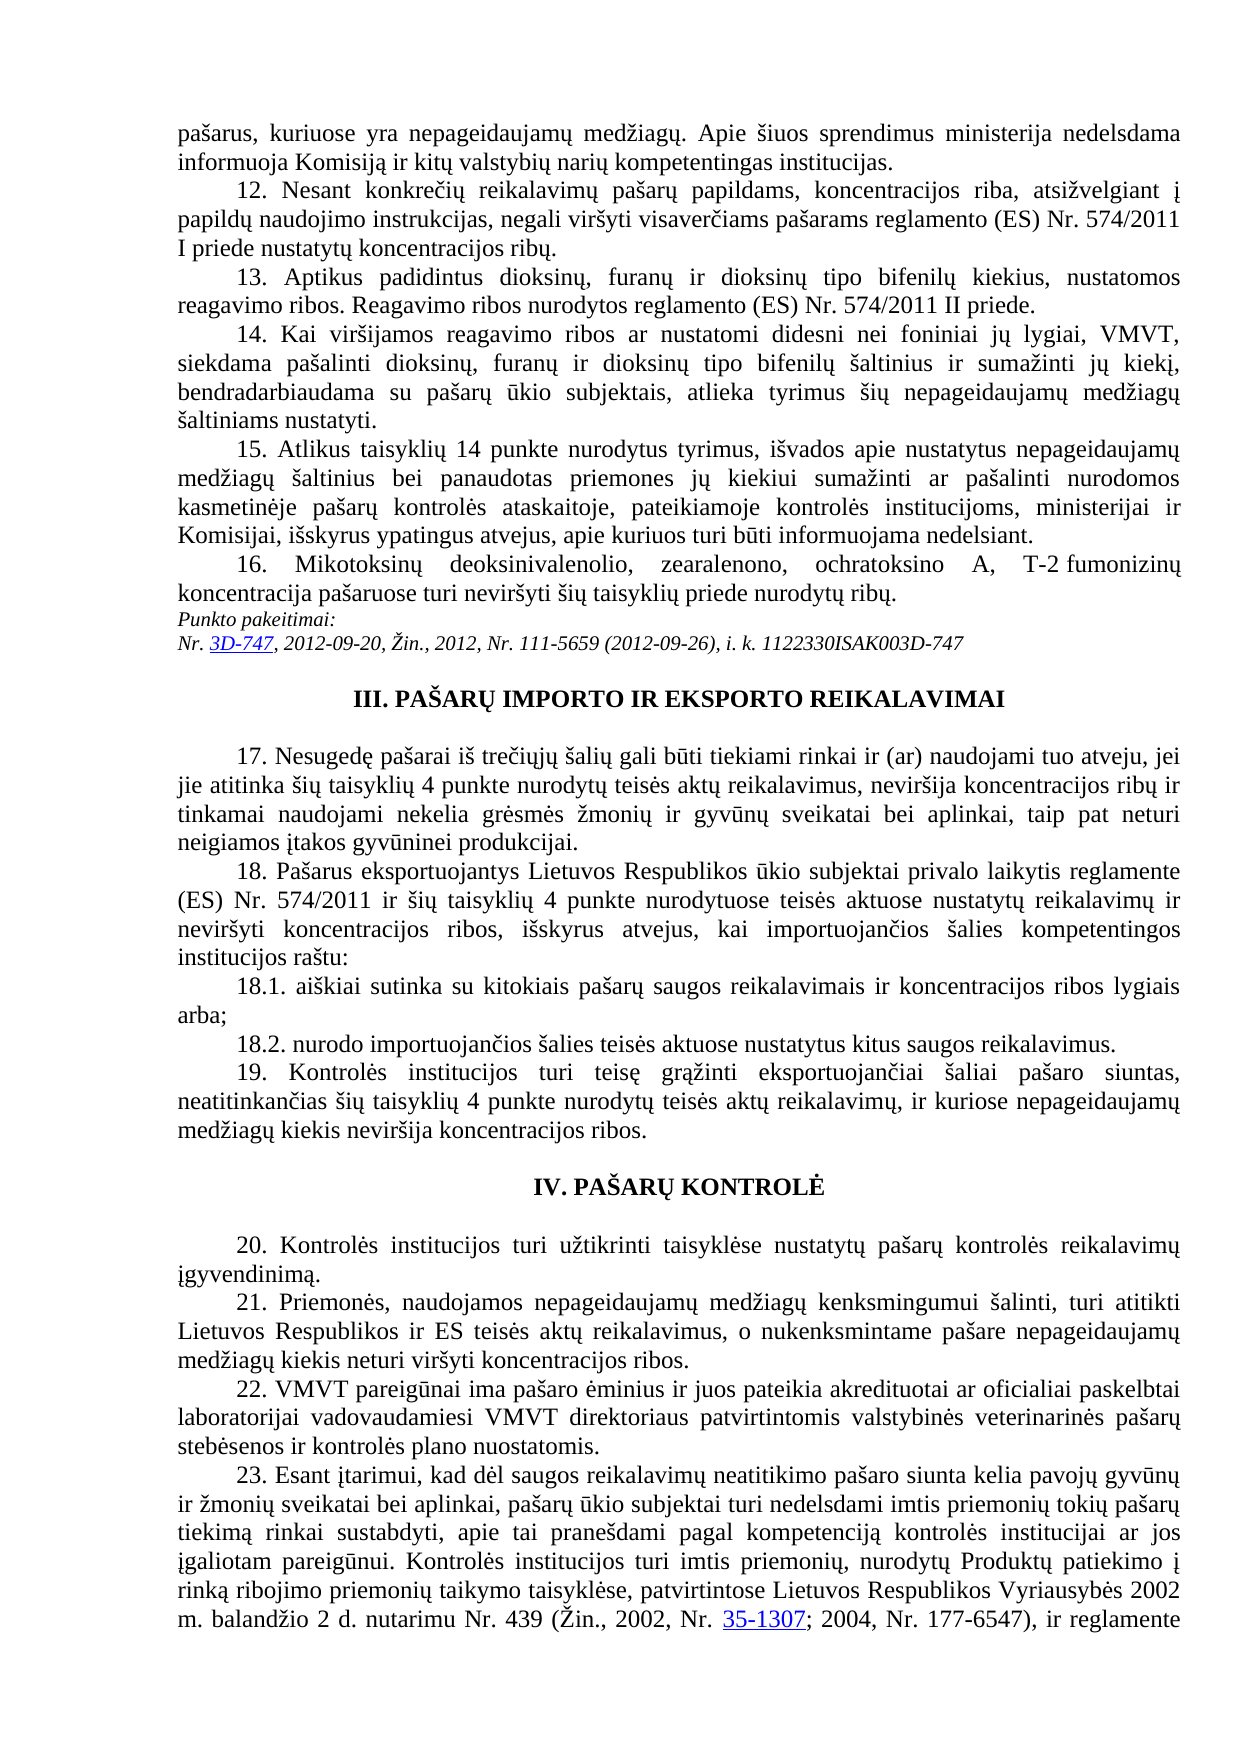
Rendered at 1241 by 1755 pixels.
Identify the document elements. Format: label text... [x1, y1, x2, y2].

text 21. Priemonės, naudojamos nepageidaujamų medžiagų kenksmingumui šalinti, turi atitikti Lietuvos Respublikos ir ES teisės aktų reikalavimus, o nukenksmintame pašare nepageidaujamų medžiagų kiekis neturi viršyti koncentracijos ribos. [177, 1287, 1181, 1374]
text Punkto pakeitimai: [177, 607, 1181, 631]
text 23. Esant įtarimui, kad dėl saugos reikalavimų neatitikimo pašaro siunta kelia pavojų gyvūnų ir žmonių sveikatai bei aplinkai, pašarų ūkio subjektai turi nedelsdami imtis priemonių tokių pašarų tiekimą rinkai sustabdyti, apie tai pranešdami pagal kompetenciją kontrolės institucijai ar jos įgaliotam pareigūnui. Kontrolės institucijos turi imtis priemonių, nurodytų Produktų patiekimo į rinką ribojimo priemonių taikymo taisyklėse, patvirtintose Lietuvos Respublikos Vyriausybės 2002 m. balandžio 2 d. nutarimu Nr. 439 (Žin., 2002, Nr. 35-1307; 2004, Nr. 177-6547), ir reglamente [177, 1460, 1181, 1632]
text 17. Nesugedę pašarai iš trečiųjų šalių gali būti tiekiami rinkai ir (ar) naudojami tuo atveju, jei jie atitinka šių taisyklių 4 punkte nurodytų teisės aktų reikalavimus, neviršija koncentracijos ribų ir tinkamai naudojami nekelia grėsmės žmonių ir gyvūnų sveikatai bei aplinkai, taip pat neturi neigiamos įtakos gyvūninei produkcijai. [177, 741, 1181, 856]
text IV. PAŠARŲ KONTROLĖ [177, 1172, 1181, 1201]
text 18.1. aiškiai sutinka su kitokiais pašarų saugos reikalavimais ir koncentracijos ribos lygiais arba; [177, 971, 1181, 1029]
text 18.2. nurodo importuojančios šalies teisės aktuose nustatytus kitus saugos reikalavimus. [177, 1029, 1181, 1057]
text 18. Pašarus eksportuojantys Lietuvos Respublikos ūkio subjektai privalo laikytis reglamente (ES) Nr. 574/2011 ir šių taisyklių 4 punkte nurodytuose teisės aktuose nustatytų reikalavimų ir neviršyti koncentracijos ribos, išskyrus atvejus, kai importuojančios šalies kompetentingos institucijos raštu: [177, 856, 1181, 971]
text 12. Nesant konkrečių reikalavimų pašarų papildams, koncentracijos riba, atsižvelgiant į papildų naudojimo instrukcijas, negali viršyti visaverčiams pašarams reglamento (ES) Nr. 574/2011 I priede nustatytų koncentracijos ribų. [177, 176, 1181, 262]
text 13. Aptikus padidintus dioksinų, furanų ir dioksinų tipo bifenilų kiekius, nustatomos reagavimo ribos. Reagavimo ribos nurodytos reglamento (ES) Nr. 574/2011 II priede. [177, 262, 1181, 319]
text 20. Kontrolės institucijos turi užtikrinti taisyklėse nustatytų pašarų kontrolės reikalavimų įgyvendinimą. [177, 1230, 1181, 1287]
text Nr. 3D-747, 2012-09-20, Žin., 2012, Nr. 111-5659 (2012-09-26), i. k. 1122330ISAK003D-747 [177, 631, 1181, 655]
text III. PAŠARŲ IMPORTO IR eKSPORTO REIKALAVIMAI [177, 684, 1181, 712]
text pašarus, kuriuose yra nepageidaujamų medžiagų. Apie šiuos sprendimus ministerija nedelsdama informuoja Komisiją ir kitų valstybių narių kompetentingas institucijas. [177, 118, 1181, 176]
text 22. VMVT pareigūnai ima pašaro ėminius ir juos pateikia akredituotai ar oficialiai paskelbtai laboratorijai vadovaudamiesi VMVT direktoriaus patvirtintomis valstybinės veterinarinės pašarų stebėsenos ir kontrolės plano nuostatomis. [177, 1374, 1181, 1460]
text 14. Kai viršijamos reagavimo ribos ar nustatomi didesni nei foniniai jų lygiai, VMVT, siekdama pašalinti dioksinų, furanų ir dioksinų tipo bifenilų šaltinius ir sumažinti jų kiekį, bendradarbiaudama su pašarų ūkio subjektais, atlieka tyrimus šių nepageidaujamų medžiagų šaltiniams nustatyti. [177, 319, 1181, 434]
text 19. Kontrolės institucijos turi teisę grąžinti eksportuojančiai šaliai pašaro siuntas, neatitinkančias šių taisyklių 4 punkte nurodytų teisės aktų reikalavimų, ir kuriose nepageidaujamų medžiagų kiekis neviršija koncentracijos ribos. [177, 1057, 1181, 1144]
text 16. Mikotoksinų deoksinivalenolio, zearalenono, ochratoksino A, T-2 fumonizinų koncentracija pašaruose turi neviršyti šių taisyklių priede nurodytų ribų. [177, 549, 1181, 607]
text 15. Atlikus taisyklių 14 punkte nurodytus tyrimus, išvados apie nustatytus nepageidaujamų medžiagų šaltinius bei panaudotas priemones jų kiekiui sumažinti ar pašalinti nurodomos kasmetinėje pašarų kontrolės ataskaitoje, pateikiamoje kontrolės institucijoms, ministerijai ir Komisijai, išskyrus ypatingus atvejus, apie kuriuos turi būti informuojama nedelsiant. [177, 434, 1181, 549]
